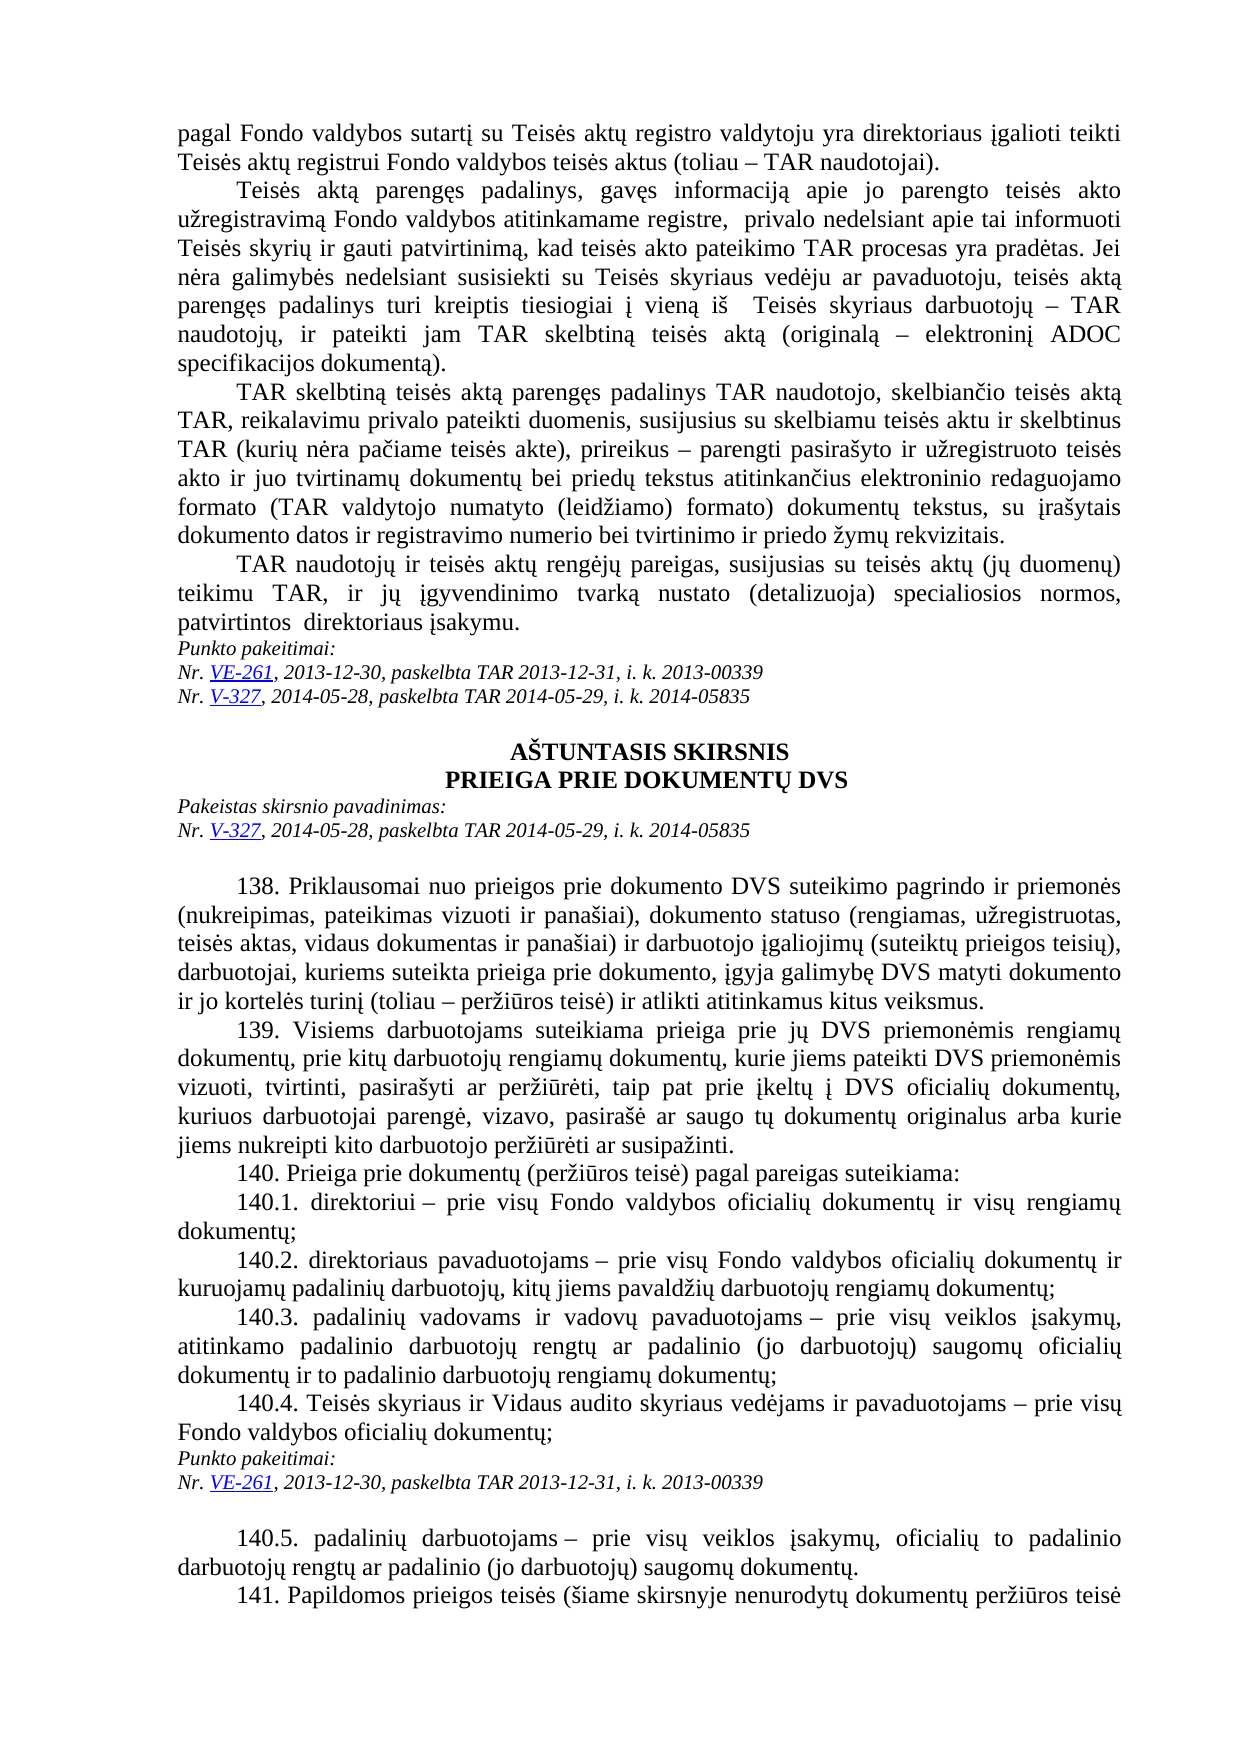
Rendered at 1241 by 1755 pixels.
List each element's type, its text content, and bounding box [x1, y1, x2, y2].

text pagal Fondo valdybos sutartį su Teisės aktų registro valdytoju yra direktoriaus įgalioti teikti Teisės aktų registrui Fondo valdybos teisės aktus (toliau – TAR naudotojai). [177, 118, 1122, 176]
text TAR skelbtiną teisės aktą parengęs padalinys TAR naudotojo, skelbiančio teisės aktą TAR, reikalavimu privalo pateikti duomenis, susijusius su skelbiamu teisės aktu ir skelbtinus TAR (kurių nėra pačiame teisės akte), prireikus – parengti pasirašyto ir užregistruoto teisės akto ir juo tvirtinamų dokumentų bei priedų tekstus atitinkančius elektroninio redaguojamo formato (TAR valdytojo numatyto (leidžiamo) formato) dokumentų tekstus, su įrašytais dokumento datos ir registravimo numerio bei tvirtinimo ir priedo žymų rekvizitais. [177, 377, 1122, 549]
text PRIEIGA PRIE DOKUMENTŲ DVS [177, 765, 1122, 794]
text 140.5. padalinių darbuotojams – prie visų veiklos įsakymų, oficialių to padalinio darbuotojų rengtų ar padalinio (jo darbuotojų) saugomų dokumentų. [177, 1523, 1122, 1580]
text Teisės aktą parengęs padalinys, gavęs informaciją apie jo parengto teisės akto užregistravimą Fondo valdybos atitinkamame registre, privalo nedelsiant apie tai informuoti Teisės skyrių ir gauti patvirtinimą, kad teisės akto pateikimo TAR procesas yra pradėtas. Jei nėra galimybės nedelsiant susisiekti su Teisės skyriaus vedėju ar pavaduotoju, teisės aktą parengęs padalinys turi kreiptis tiesiogiai į vieną iš Teisės skyriaus darbuotojų – TAR naudotojų, ir pateikti jam TAR skelbtiną teisės aktą (originalą – elektroninį ADOC specifikacijos dokumentą). [177, 176, 1122, 377]
text 139. Visiems darbuotojams suteikiama prieiga prie jų DVS priemonėmis rengiamų dokumentų, prie kitų darbuotojų rengiamų dokumentų, kurie jiems pateikti DVS priemonėmis vizuoti, tvirtinti, pasirašyti ar peržiūrėti, taip pat prie įkeltų į DVS oficialių dokumentų, kuriuos darbuotojai parengė, vizavo, pasirašė ar saugo tų dokumentų originalus arba kurie jiems nukreipti kito darbuotojo peržiūrėti ar susipažinti. [177, 1015, 1122, 1158]
text Nr. VE-261, 2013-12-30, paskelbta TAR 2013-12-31, i. k. 2013-00339 [177, 1470, 1122, 1494]
text 140. Prieiga prie dokumentų (peržiūros teisė) pagal pareigas suteikiama: [177, 1158, 1122, 1187]
text 140.3. padalinių vadovams ir vadovų pavaduotojams – prie visų veiklos įsakymų, atitinkamo padalinio darbuotojų rengtų ar padalinio (jo darbuotojų) saugomų oficialių dokumentų ir to padalinio darbuotojų rengiamų dokumentų; [177, 1302, 1122, 1388]
text 140.1. direktoriui – prie visų Fondo valdybos oficialių dokumentų ir visų rengiamų dokumentų; [177, 1187, 1122, 1245]
text Nr. V-327, 2014-05-28, paskelbta TAR 2014-05-29, i. k. 2014-05835 [177, 684, 1122, 708]
text TAR naudotojų ir teisės aktų rengėjų pareigas, susijusias su teisės aktų (jų duomenų) teikimu TAR, ir jų įgyvendinimo tvarką nustato (detalizuoja) specialiosios normos, patvirtintos direktoriaus įsakymu. [177, 549, 1122, 636]
text Pakeistas skirsnio pavadinimas: [177, 794, 1122, 818]
text Punkto pakeitimai: [177, 1446, 1122, 1470]
text 140.4. Teisės skyriaus ir Vidaus audito skyriaus vedėjams ir pavaduotojams – prie visų Fondo valdybos oficialių dokumentų; [177, 1388, 1122, 1446]
text Punkto pakeitimai: [177, 636, 1122, 660]
text 138. Priklausomai nuo prieigos prie dokumento DVS suteikimo pagrindo ir priemonės (nukreipimas, pateikimas vizuoti ir panašiai), dokumento statuso (rengiamas, užregistruotas, teisės aktas, vidaus dokumentas ir panašiai) ir darbuotojo įgaliojimų (suteiktų prieigos teisių), darbuotojai, kuriems suteikta prieiga prie dokumento, įgyja galimybę DVS matyti dokumento ir jo kortelės turinį (toliau – peržiūros teisė) ir atlikti atitinkamus kitus veiksmus. [177, 871, 1122, 1015]
text AŠTUNTASIS skirsnis [177, 737, 1122, 765]
text 140.2. direktoriaus pavaduotojams – prie visų Fondo valdybos oficialių dokumentų ir kuruojamų padalinių darbuotojų, kitų jiems pavaldžių darbuotojų rengiamų dokumentų; [177, 1245, 1122, 1302]
text Nr. VE-261, 2013-12-30, paskelbta TAR 2013-12-31, i. k. 2013-00339 [177, 660, 1122, 684]
text Nr. V-327, 2014-05-28, paskelbta TAR 2014-05-29, i. k. 2014-05835 [177, 818, 1122, 842]
text 141. Papildomos prieigos teisės (šiame skirsnyje nenurodytų dokumentų peržiūros teisė [177, 1580, 1122, 1609]
